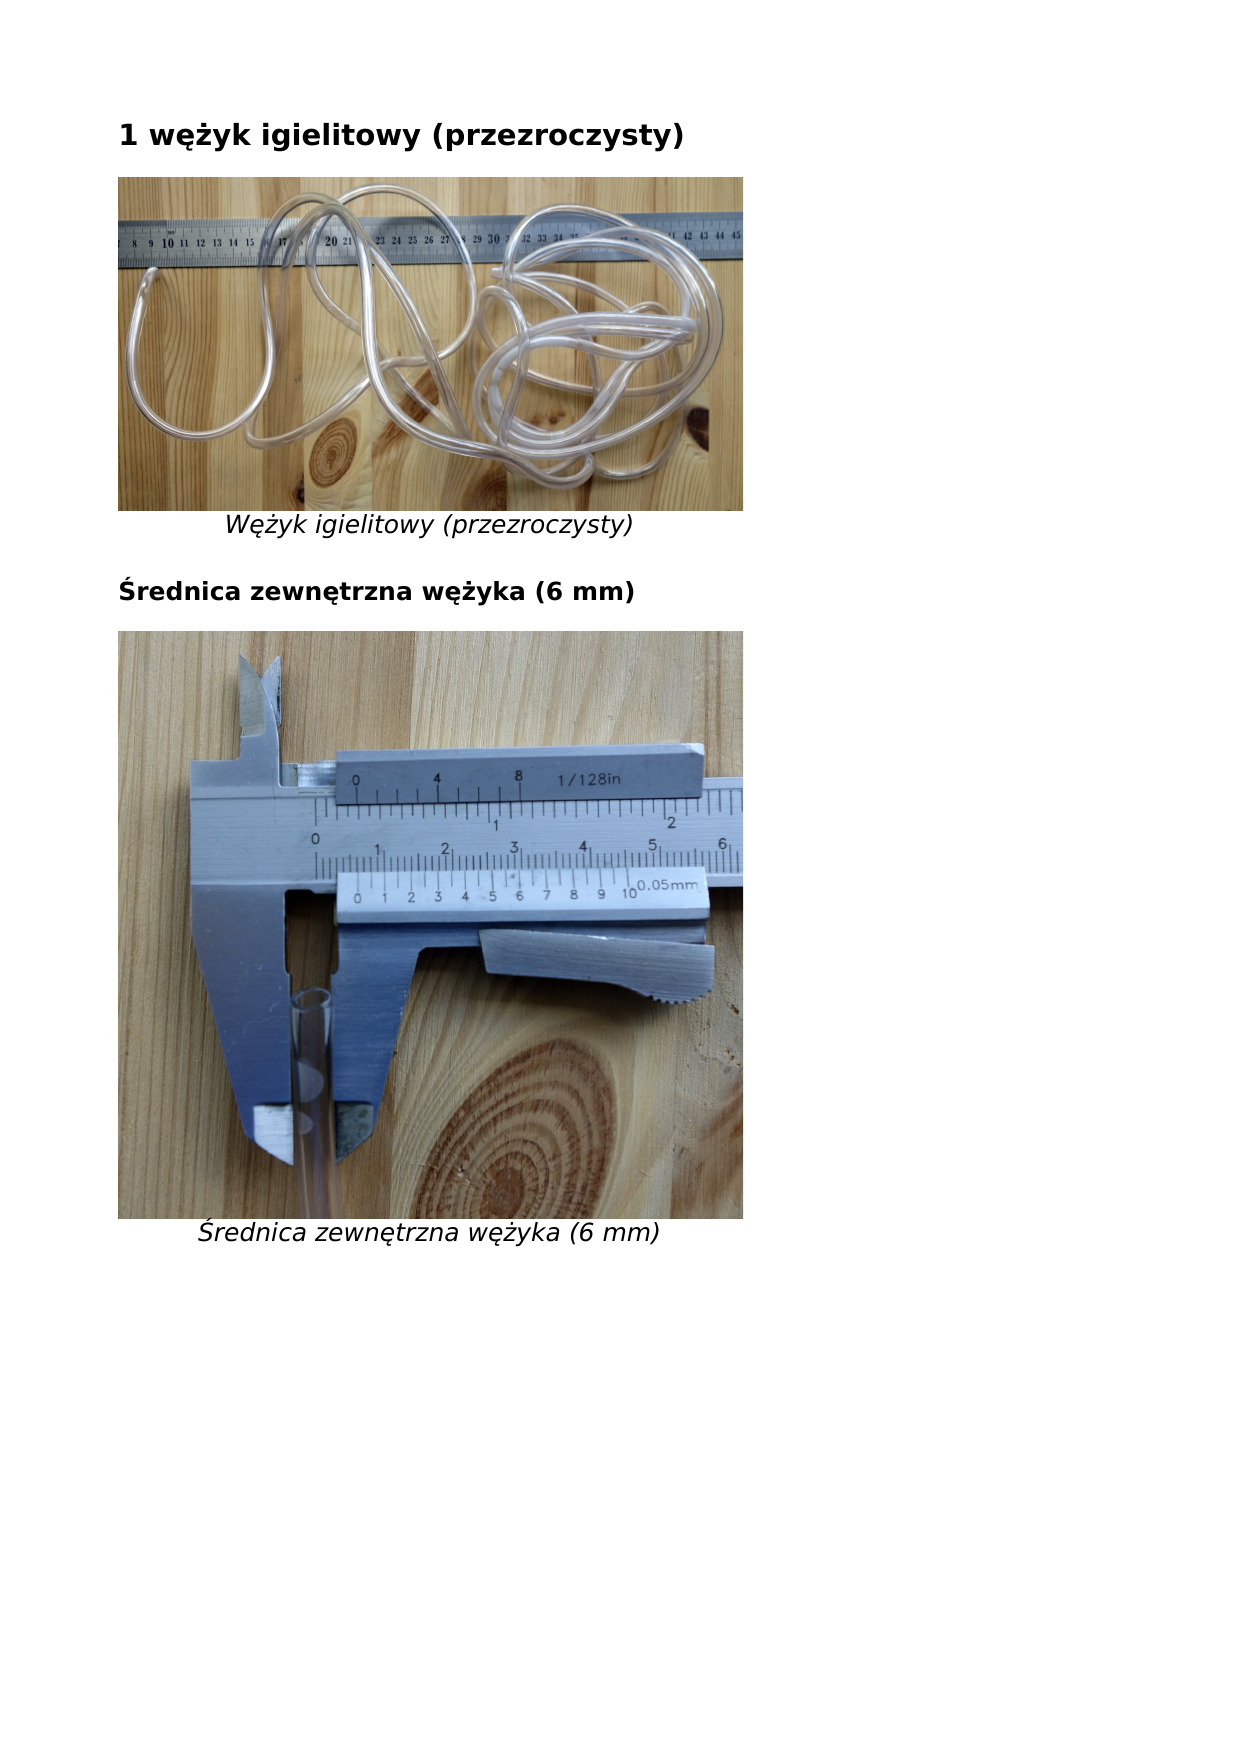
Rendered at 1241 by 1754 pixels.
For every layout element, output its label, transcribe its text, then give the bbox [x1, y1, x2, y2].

subtitle Średnica zewnętrzna wężyka (6 mm) [118, 577, 1122, 606]
picture [118, 177, 744, 511]
picture [118, 631, 744, 1219]
text Średnica zewnętrzna wężyka (6 mm) [118, 1219, 743, 1247]
text Wężyk igielitowy (przezroczysty) [118, 511, 743, 539]
subtitle 1 wężyk igielitowy (przezroczysty) [118, 118, 1122, 152]
